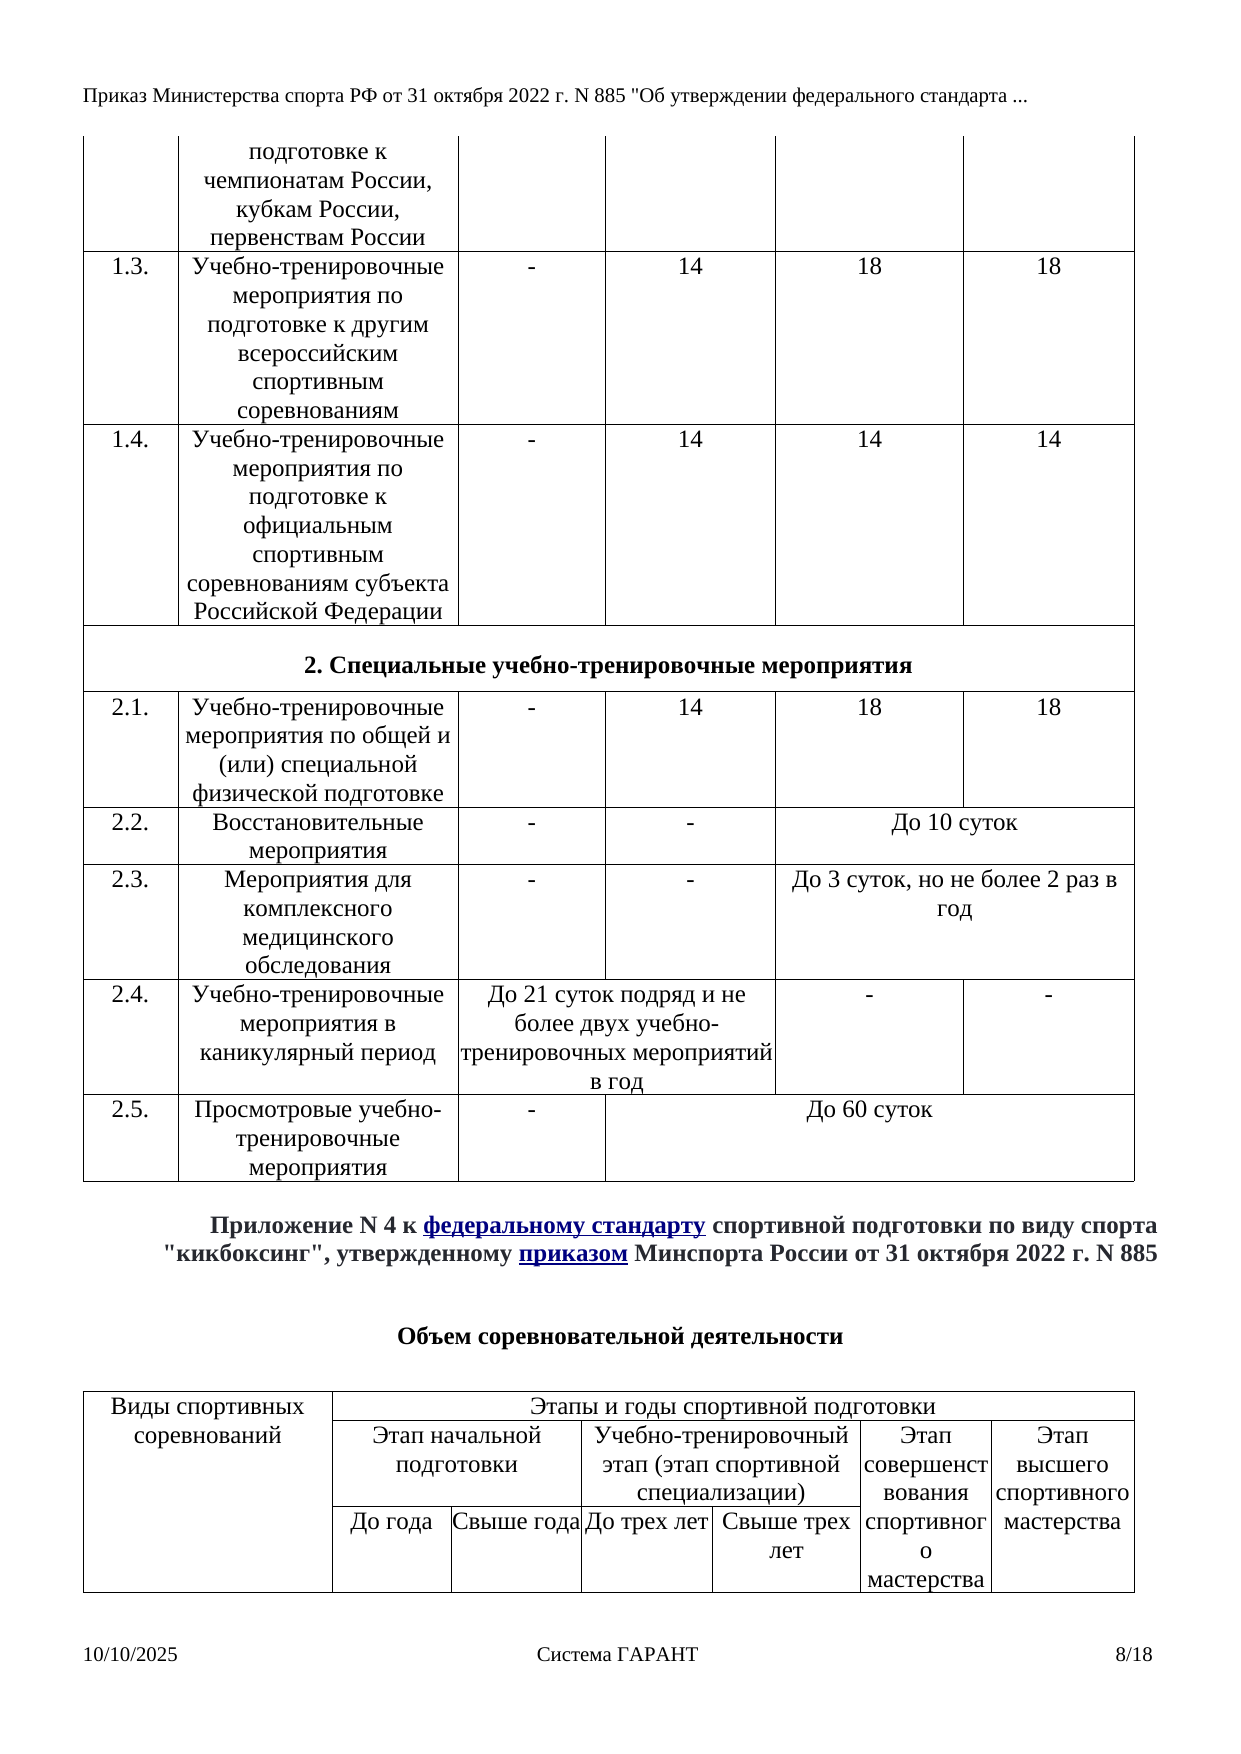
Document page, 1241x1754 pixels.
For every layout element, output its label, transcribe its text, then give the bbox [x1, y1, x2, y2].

table_cell До 21 суток подряд и не более двух учебно-тренировочных мероприятий в год [459, 980, 775, 1094]
table_cell Свыше трех лет [713, 1507, 860, 1592]
table_cell - [459, 808, 605, 864]
table_cell Этап совершенствования спортивного мастерства [861, 1421, 991, 1592]
table_cell [606, 136, 775, 251]
table_cell Просмотровые учебно-тренировочные мероприятия [179, 1095, 458, 1181]
table_cell - [606, 865, 775, 979]
table_cell подготовке к чемпионатам России, кубкам России, первенствам России [179, 136, 458, 251]
table_header Виды спортивных соревнований [84, 1392, 332, 1592]
table_cell До 10 суток [776, 808, 1134, 864]
table_cell - [459, 425, 605, 625]
table_cell [964, 136, 1134, 251]
table_cell До года [333, 1507, 451, 1592]
table_cell До 60 суток [606, 1095, 1134, 1181]
table_cell 2.4. [84, 980, 178, 1094]
table_cell Мероприятия для комплексного медицинского обследования [179, 865, 458, 979]
table_cell 18 [776, 252, 963, 424]
table_cell До 3 суток, но не более 2 раз в год [776, 865, 1134, 979]
table_cell - [606, 808, 775, 864]
table_cell [84, 136, 178, 251]
table_cell 18 [964, 692, 1134, 807]
table_cell 2.2. [84, 808, 178, 864]
table_cell - [964, 980, 1134, 1094]
table_cell - [459, 1095, 605, 1181]
table_cell 18 [964, 252, 1134, 424]
table_cell 14 [776, 425, 963, 625]
table_cell До трех лет [582, 1507, 712, 1592]
table_cell - [776, 980, 963, 1094]
table_cell Учебно-тренировочные мероприятия по общей и (или) специальной физической подготовке [179, 692, 458, 807]
table_cell - [459, 136, 605, 251]
table_cell Учебно-тренировочный этап (этап спортивной специализации) [582, 1421, 860, 1506]
table_cell Этап высшего спортивного мастерства [992, 1421, 1134, 1592]
table_cell Восстановительные мероприятия [179, 808, 458, 864]
table_cell Учебно-тренировочные мероприятия по подготовке к официальным спортивным соревнованиям субъекта Российской Федерации [179, 425, 458, 625]
table_cell 18 [776, 692, 963, 807]
table_cell - [459, 252, 605, 424]
table_cell 14 [964, 425, 1134, 625]
table_cell - [459, 865, 605, 979]
table_cell Этап начальной подготовки [333, 1421, 581, 1506]
subtitle Объем соревновательной деятельности [83, 1321, 1157, 1350]
table_header Этапы и годы спортивной подготовки [333, 1392, 1134, 1420]
table_cell Свыше года [452, 1507, 581, 1592]
table_cell 14 [606, 692, 775, 807]
table_cell 1.3. [84, 252, 178, 424]
table_cell - [459, 692, 605, 807]
table_cell [776, 136, 963, 251]
table_cell 14 [606, 252, 775, 424]
table_cell 1.4. [84, 425, 178, 625]
table_cell 2. Специальные учебно-тренировочные мероприятия [84, 626, 1134, 691]
table_cell Учебно-тренировочные мероприятия в каникулярный период [179, 980, 458, 1094]
table_cell 2.1. [84, 692, 178, 807]
table_cell 2.5. [84, 1095, 178, 1181]
table_cell 14 [606, 425, 775, 625]
text Приложение N 4 к федеральному стандарту спортивной подготовки по виду спорта "кикбоксинг", утвержденному приказом Минспорта России от 31 октября 2022 г. N 885 [83, 1210, 1157, 1267]
table_cell 2.3. [84, 865, 178, 979]
table_cell Учебно-тренировочные мероприятия по подготовке к другим всероссийским спортивным соревнованиям [179, 252, 458, 424]
